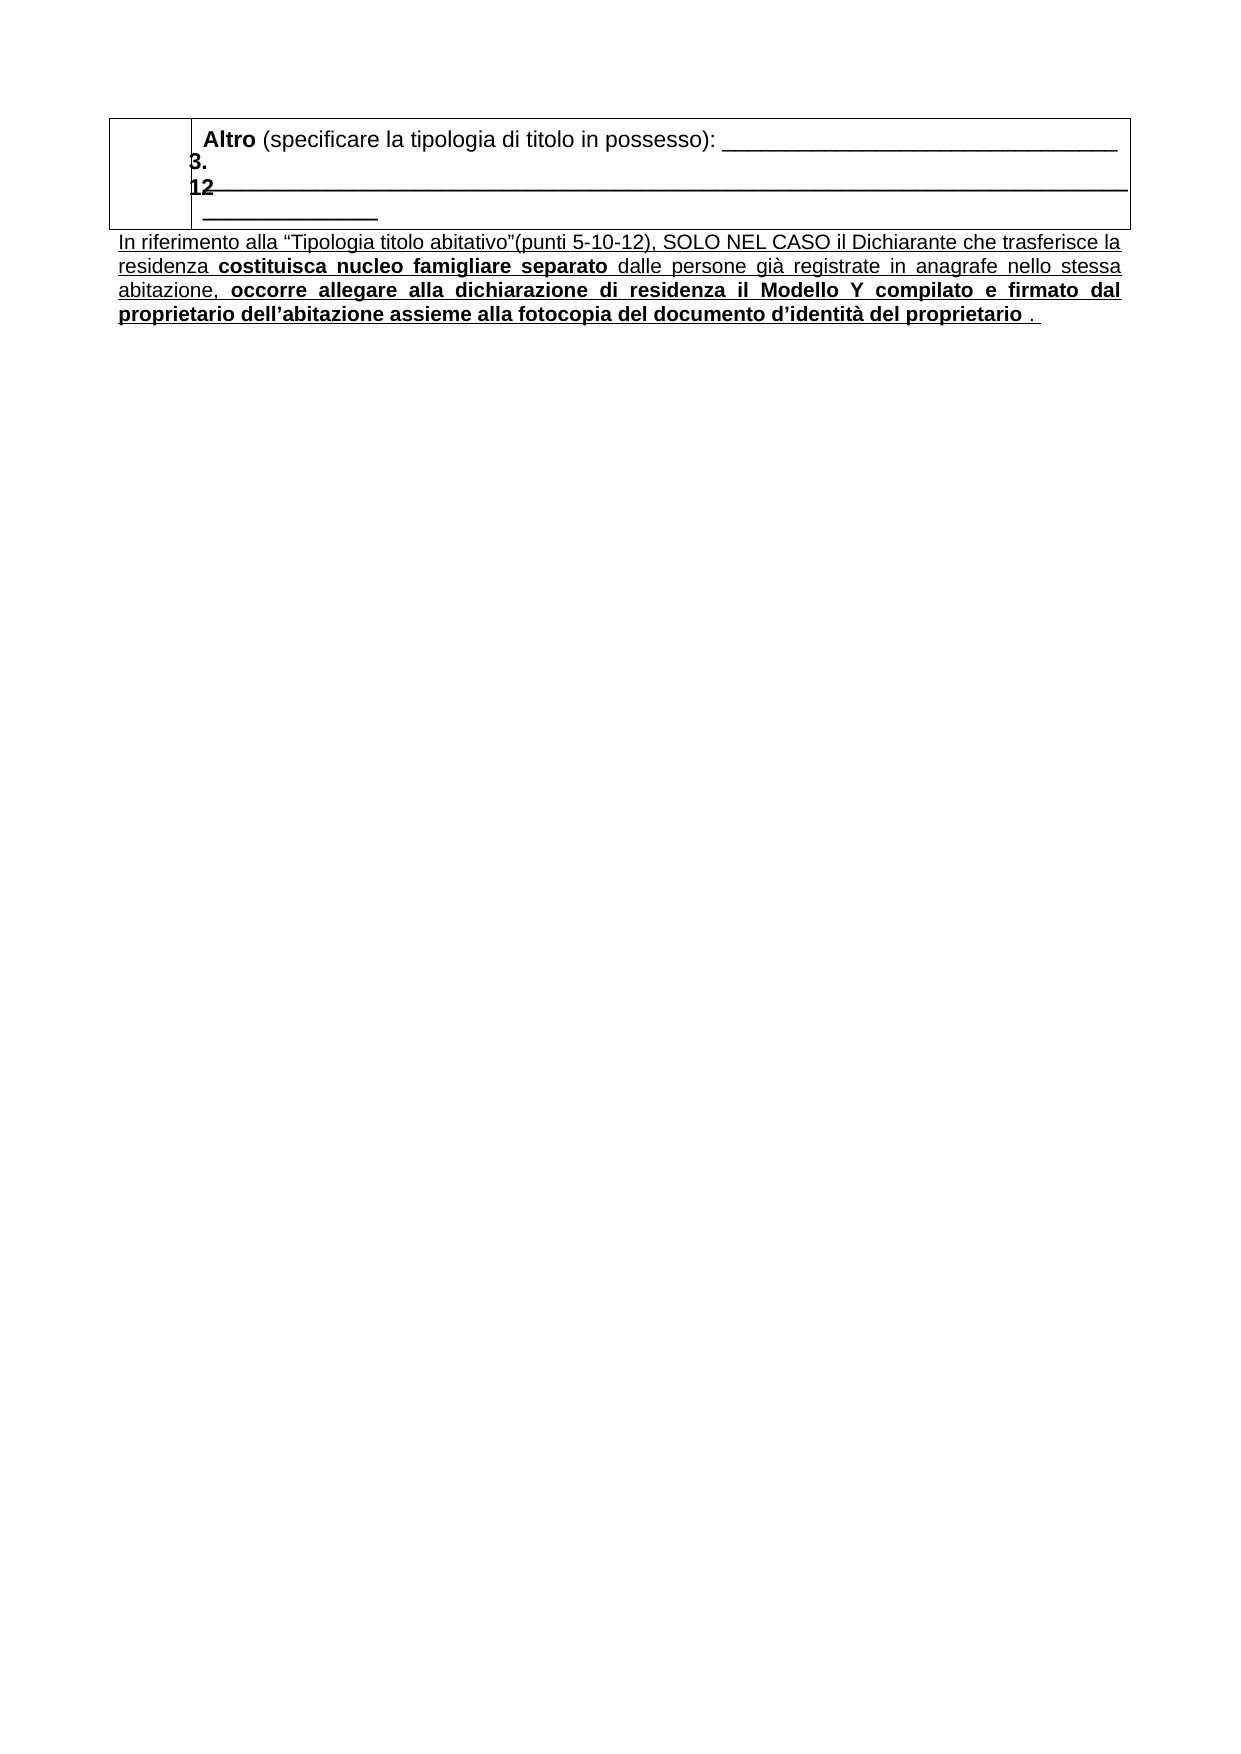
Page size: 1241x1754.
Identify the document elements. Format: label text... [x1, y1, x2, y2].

table_cell 12 [110, 119, 191, 229]
table_cell Altro (specificare la tipologia di titolo in possesso): _______________________________ ________________________________________________________________________________________ [192, 119, 1130, 229]
text proprietario dell’abitazione assieme alla fotocopia del documento d’identità del proprietario . [118, 300, 1122, 326]
text residenza costituisca nucleo famigliare separato dalle persone già registrate in anagrafe nello stessa [118, 252, 1122, 275]
text abitazione, occorre allegare alla dichiarazione di residenza il Modello Y compilato e firmato dal [118, 276, 1122, 299]
text In riferimento alla “Tipologia titolo abitativo”(punti 5-10-12), SOLO NEL CASO il Dichiarante che trasferisce la [118, 230, 1122, 251]
